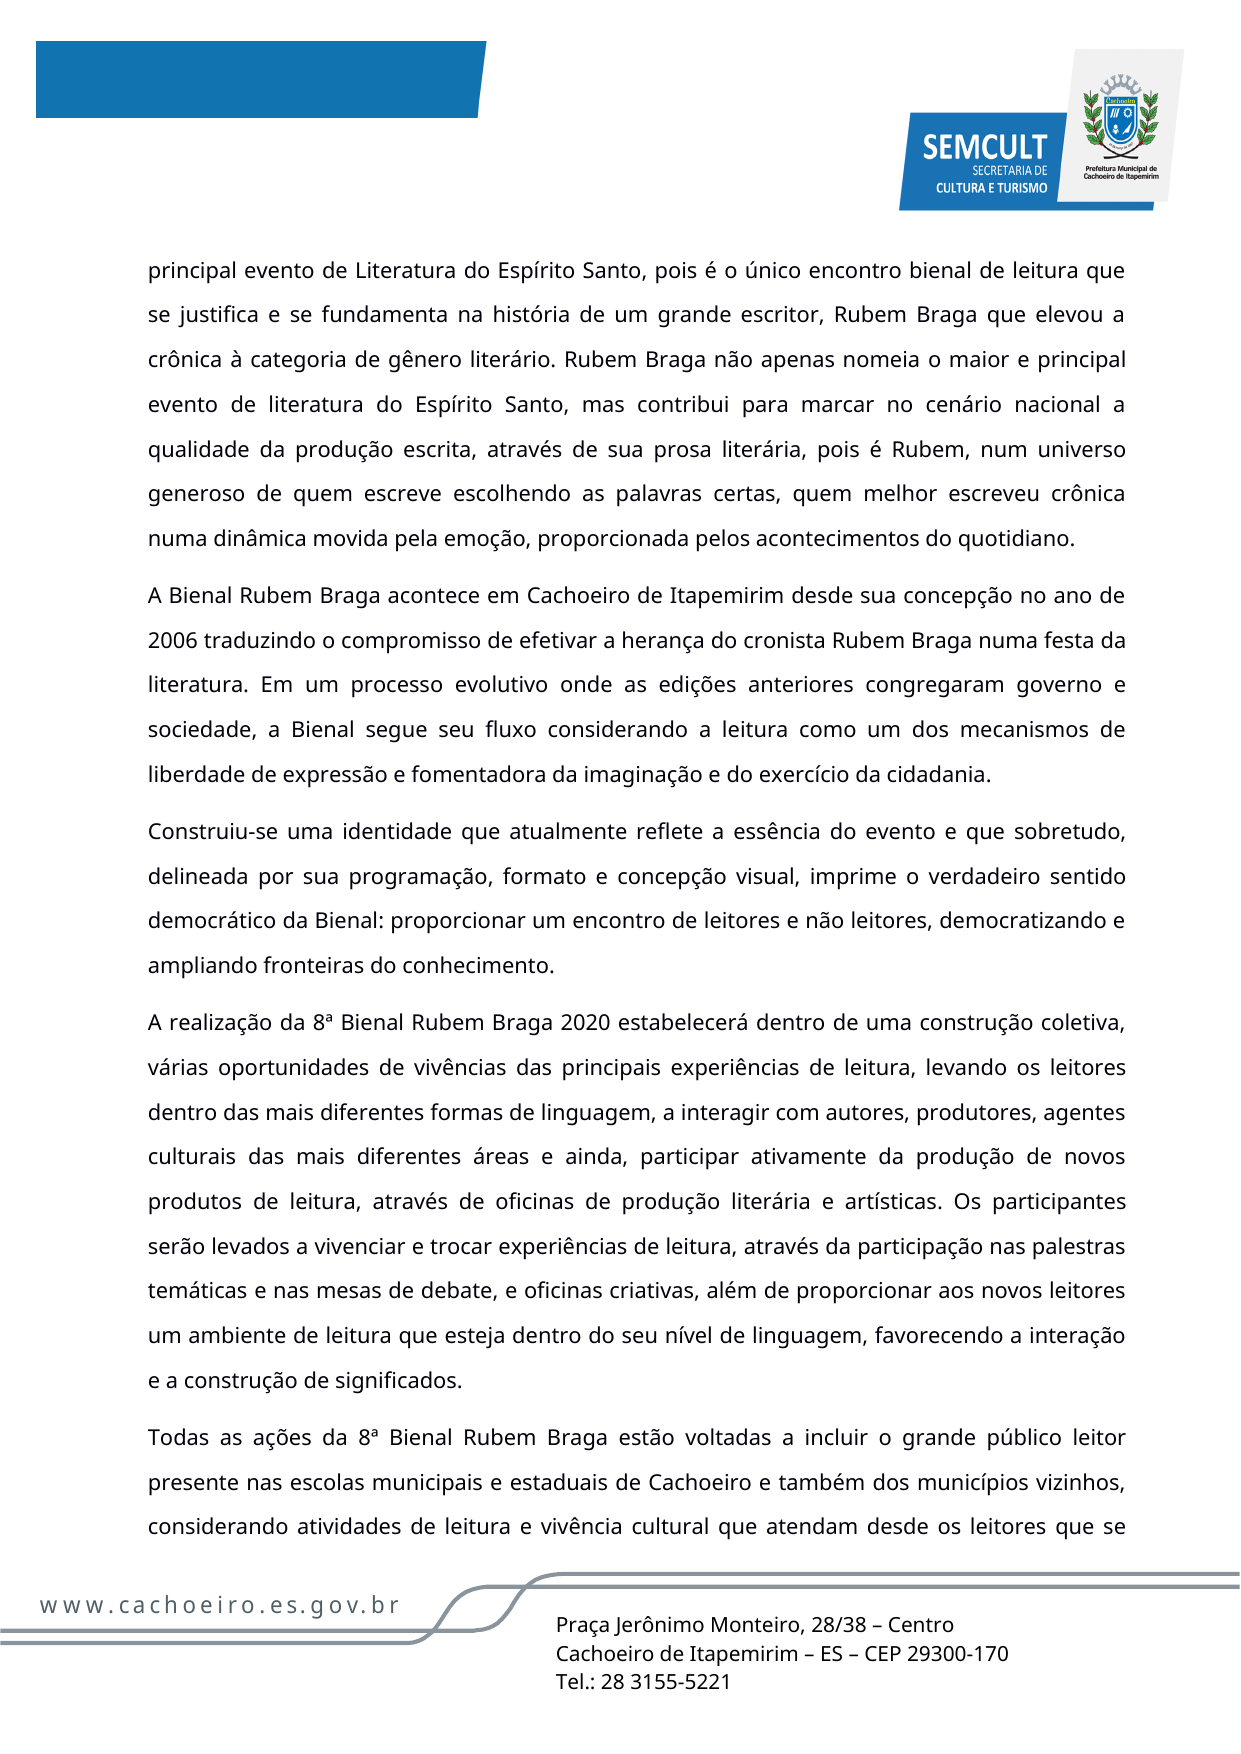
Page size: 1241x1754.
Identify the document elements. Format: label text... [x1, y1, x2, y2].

text A Bienal Rubem Braga acontece em Cachoeiro de Itapemirim desde sua concepção no ano de 2006 traduzindo o compromisso de efetivar a herança do cronista Rubem Braga numa festa da literatura. Em um processo evolutivo onde as edições anteriores congregaram governo e sociedade, a Bienal segue seu fluxo considerando a leitura como um dos mecanismos de liberdade de expressão e fomentadora da imaginação e do exercício da cidadania. [148, 580, 1127, 789]
text A realização da 8ª Bienal Rubem Braga 2020 estabelecerá dentro de uma construção coletiva, várias oportunidades de vivências das principais experiências de leitura, levando os leitores dentro das mais diferentes formas de linguagem, a interagir com autores, produtores, agentes culturais das mais diferentes áreas e ainda, participar ativamente da produção de novos produtos de leitura, através de oficinas de produção literária e artísticas. Os participantes serão levados a vivenciar e trocar experiências de leitura, através da participação nas palestras temáticas e nas mesas de debate, e oficinas criativas, além de proporcionar aos novos leitores um ambiente de leitura que esteja dentro do seu nível de linguagem, favorecendo a interação e a construção de significados. [148, 1007, 1127, 1394]
text principal evento de Literatura do Espírito Santo, pois é o único encontro bienal de leitura que se justifica e se fundamenta na história de um grande escritor, Rubem Braga que elevou a crônica à categoria de gênero literário. Rubem Braga não apenas nomeia o maior e principal evento de literatura do Espírito Santo, mas contribui para marcar no cenário nacional a qualidade da produção escrita, através de sua prosa literária, pois é Rubem, num universo generoso de quem escreve escolhendo as palavras certas, quem melhor escreveu crônica numa dinâmica movida pela emoção, proporcionada pelos acontecimentos do quotidiano. [148, 255, 1127, 553]
text Todas as ações da 8ª Bienal Rubem Braga estão voltadas a incluir o grande público leitor presente nas escolas municipais e estaduais de Cachoeiro e também dos municípios vizinhos, considerando atividades de leitura e vivência cultural que atendam desde os leitores que se [148, 1422, 1127, 1541]
text Construiu-se uma identidade que atualmente reflete a essência do evento e que sobretudo, delineada por sua programação, formato e concepção visual, imprime o verdadeiro sentido democrático da Bienal: proporcionar um encontro de leitores e não leitores, democratizando e ampliando fronteiras do conhecimento. [148, 816, 1127, 980]
